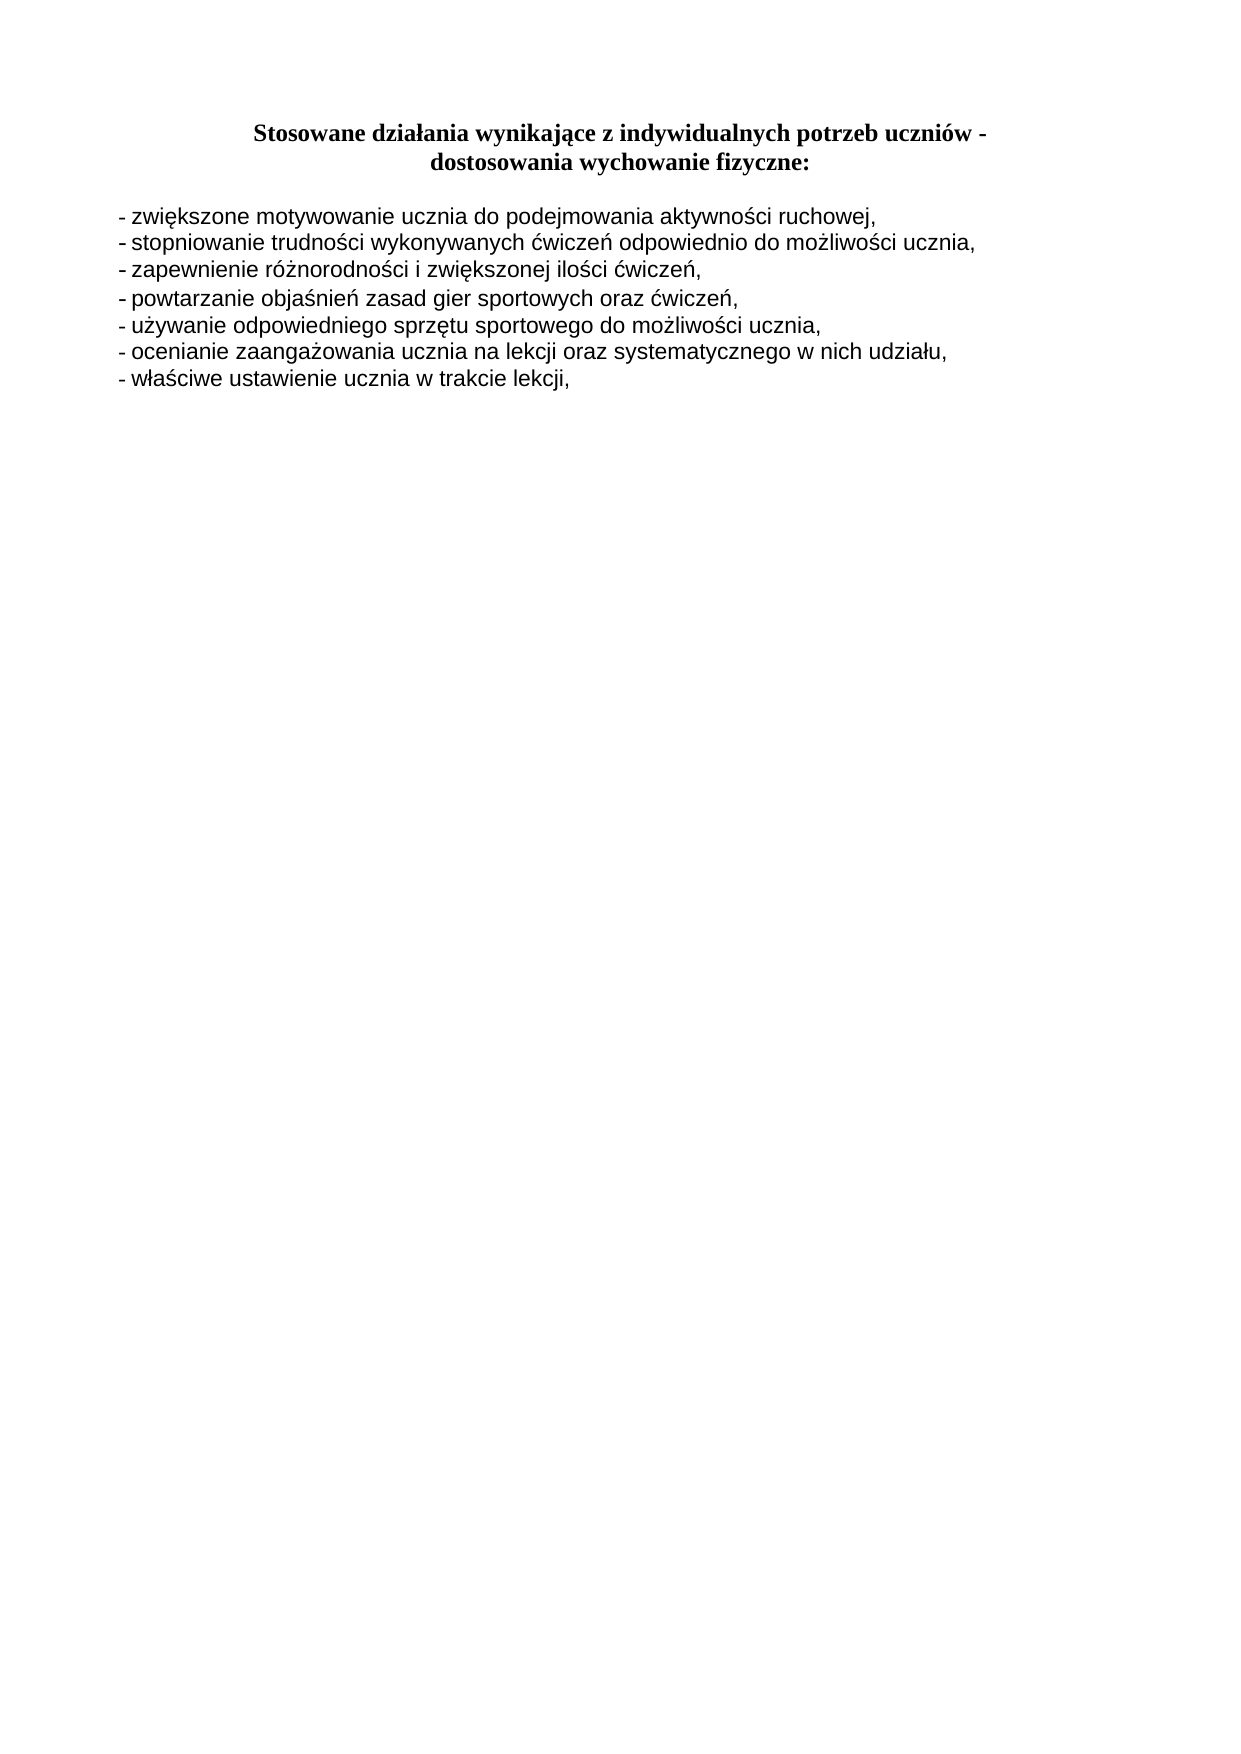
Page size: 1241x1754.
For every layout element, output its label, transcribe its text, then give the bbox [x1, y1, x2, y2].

list używanie odpowiedniego sprzętu sportowego do możliwości ucznia, [118, 312, 1122, 338]
list powtarzanie objaśnień zasad gier sportowych oraz ćwiczeń, [118, 283, 1122, 312]
text Stosowane działania wynikające z indywidualnych potrzeb uczniów - [118, 118, 1122, 147]
text dostosowania wychowanie fizyczne: [118, 147, 1122, 176]
list stopniowanie trudności wykonywanych ćwiczeń odpowiednio do możliwości ucznia, [118, 229, 1051, 256]
list ocenianie zaangażowania ucznia na lekcji oraz systematycznego w nich udziału, [118, 338, 1122, 365]
list zapewnienie różnorodności i zwiększonej ilości ćwiczeń, [118, 256, 1051, 283]
list właściwe ustawienie ucznia w trakcie lekcji, [118, 365, 1122, 391]
list zwiększone motywowanie ucznia do podejmowania aktywności ruchowej, [118, 204, 1051, 229]
